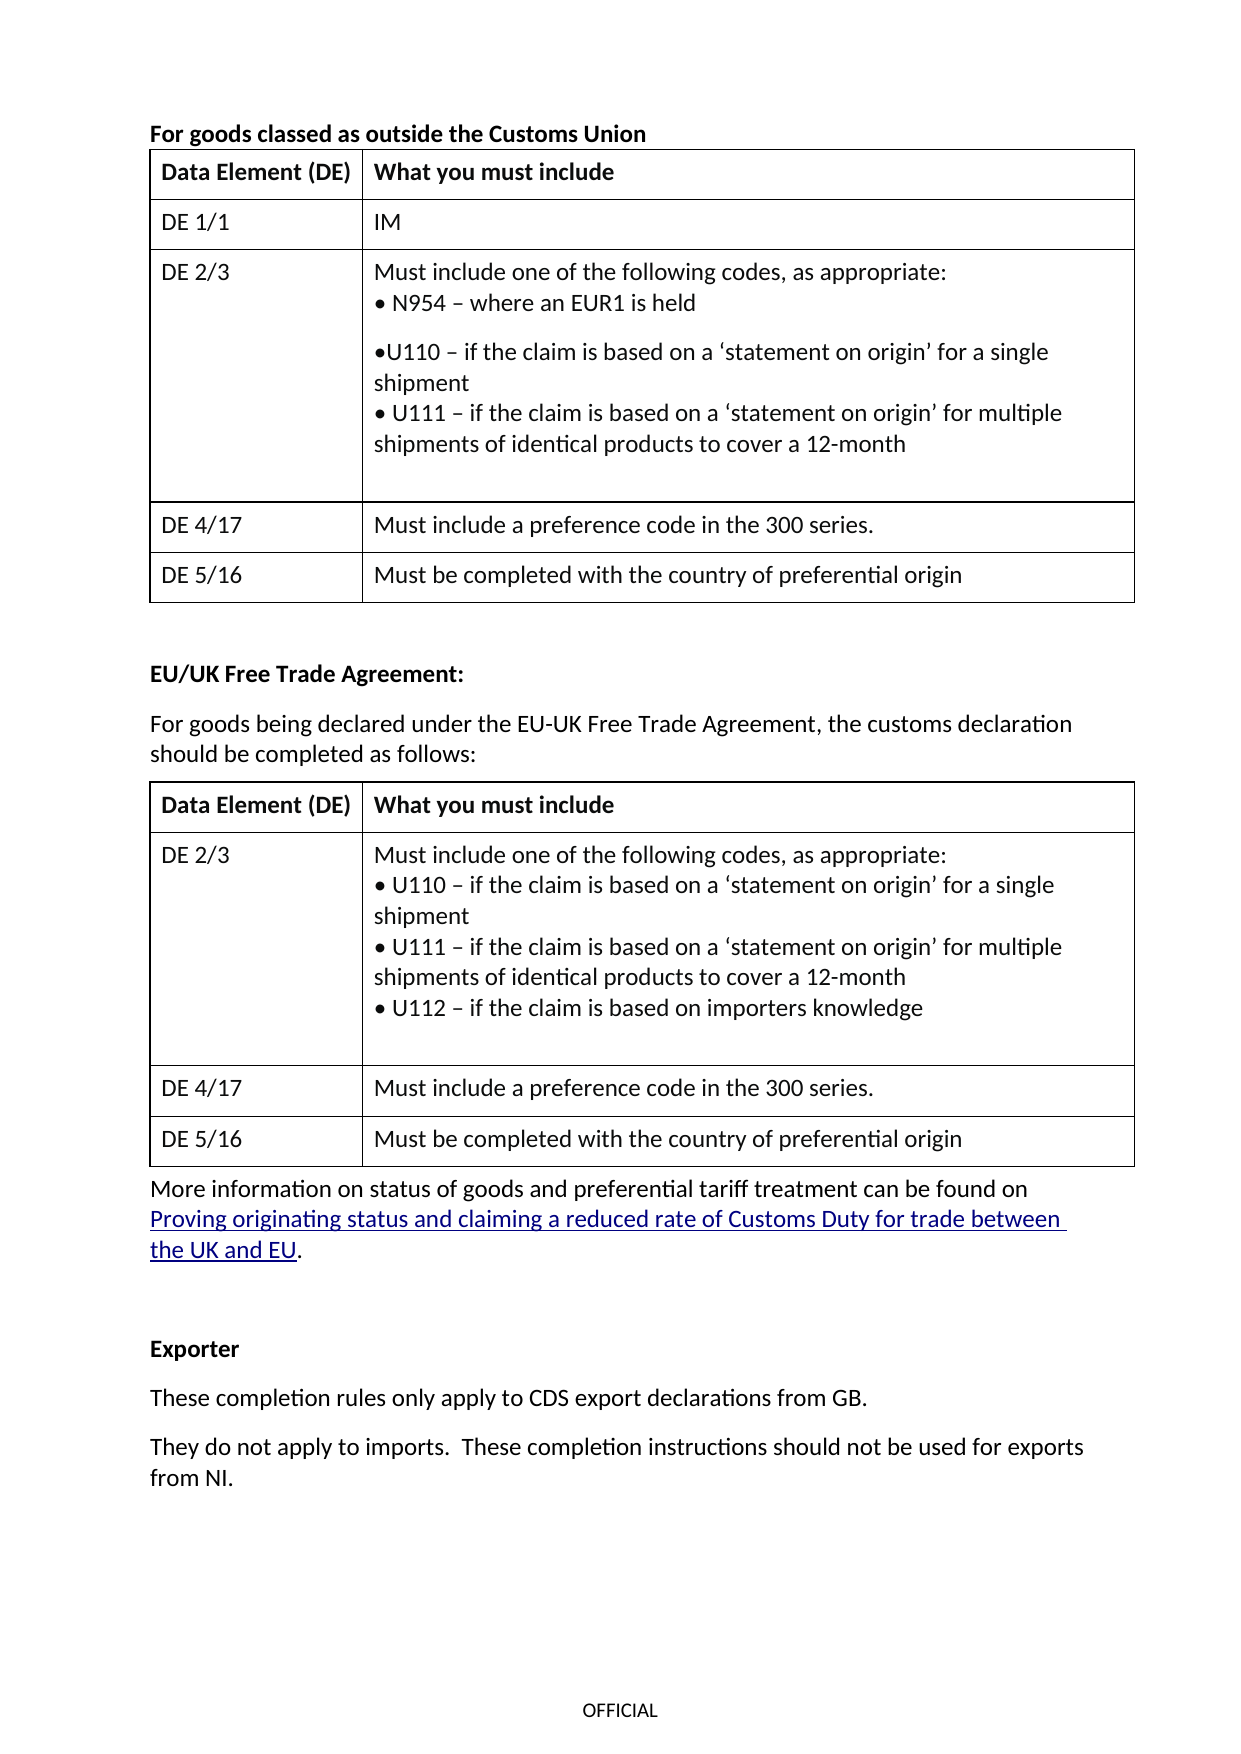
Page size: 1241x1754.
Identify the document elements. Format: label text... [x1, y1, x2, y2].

table_cell Must be completed with the country of preferential origin [363, 1117, 1134, 1166]
table_cell DE 4/17 [151, 503, 362, 552]
table_cell DE 2/3 [151, 250, 362, 501]
table_header What you must include [363, 783, 1134, 832]
table_cell Must include a preference code in the 300 series. [363, 1066, 1134, 1116]
table_cell DE 5/16 [151, 553, 362, 602]
table_cell Must be completed with the country of preferential origin [363, 553, 1134, 602]
table_cell DE 2/3 [151, 833, 362, 1065]
subtitle EU/UK Free Trade Agreement: [150, 659, 1090, 689]
table_header What you must include [363, 150, 1134, 199]
subtitle For goods classed as outside the Customs Union [150, 118, 1090, 149]
table_cell DE 4/17 [151, 1066, 362, 1116]
subtitle Exporter [150, 1333, 1090, 1363]
table_cell Must include one of the following codes, as appropriate: • N954 – where an EUR1 is held •U110 – if the claim is based on a ‘statement on origin’ for a single shipment • U111 – if the claim is based on a ‘statement on origin’ for multiple shipments of identical products to cover a 12-month [363, 250, 1134, 501]
table_cell Must include a preference code in the 300 series. [363, 503, 1134, 552]
table_cell DE 1/1 [151, 200, 362, 249]
text They do not apply to imports. These completion instructions should not be used for exports from NI. [150, 1431, 1090, 1492]
text For goods being declared under the EU-UK Free Trade Agreement, the customs declaration should be completed as follows: [150, 708, 1090, 769]
table_cell IM [363, 200, 1134, 249]
table_cell DE 5/16 [151, 1117, 362, 1166]
table_header Data Element (DE) [151, 783, 362, 832]
text More information on status of goods and preferential tariff treatment can be found on Proving originating status and claiming a reduced rate of Customs Duty for trade between the UK and EU. [150, 1173, 1090, 1265]
table_cell Must include one of the following codes, as appropriate: • U110 – if the claim is based on a ‘statement on origin’ for a single shipment • U111 – if the claim is based on a ‘statement on origin’ for multiple shipments of identical products to cover a 12-month • U112 – if the claim is based on importers knowledge [363, 833, 1134, 1065]
table_header Data Element (DE) [151, 150, 362, 199]
text These completion rules only apply to CDS export declarations from GB. [150, 1382, 1090, 1412]
